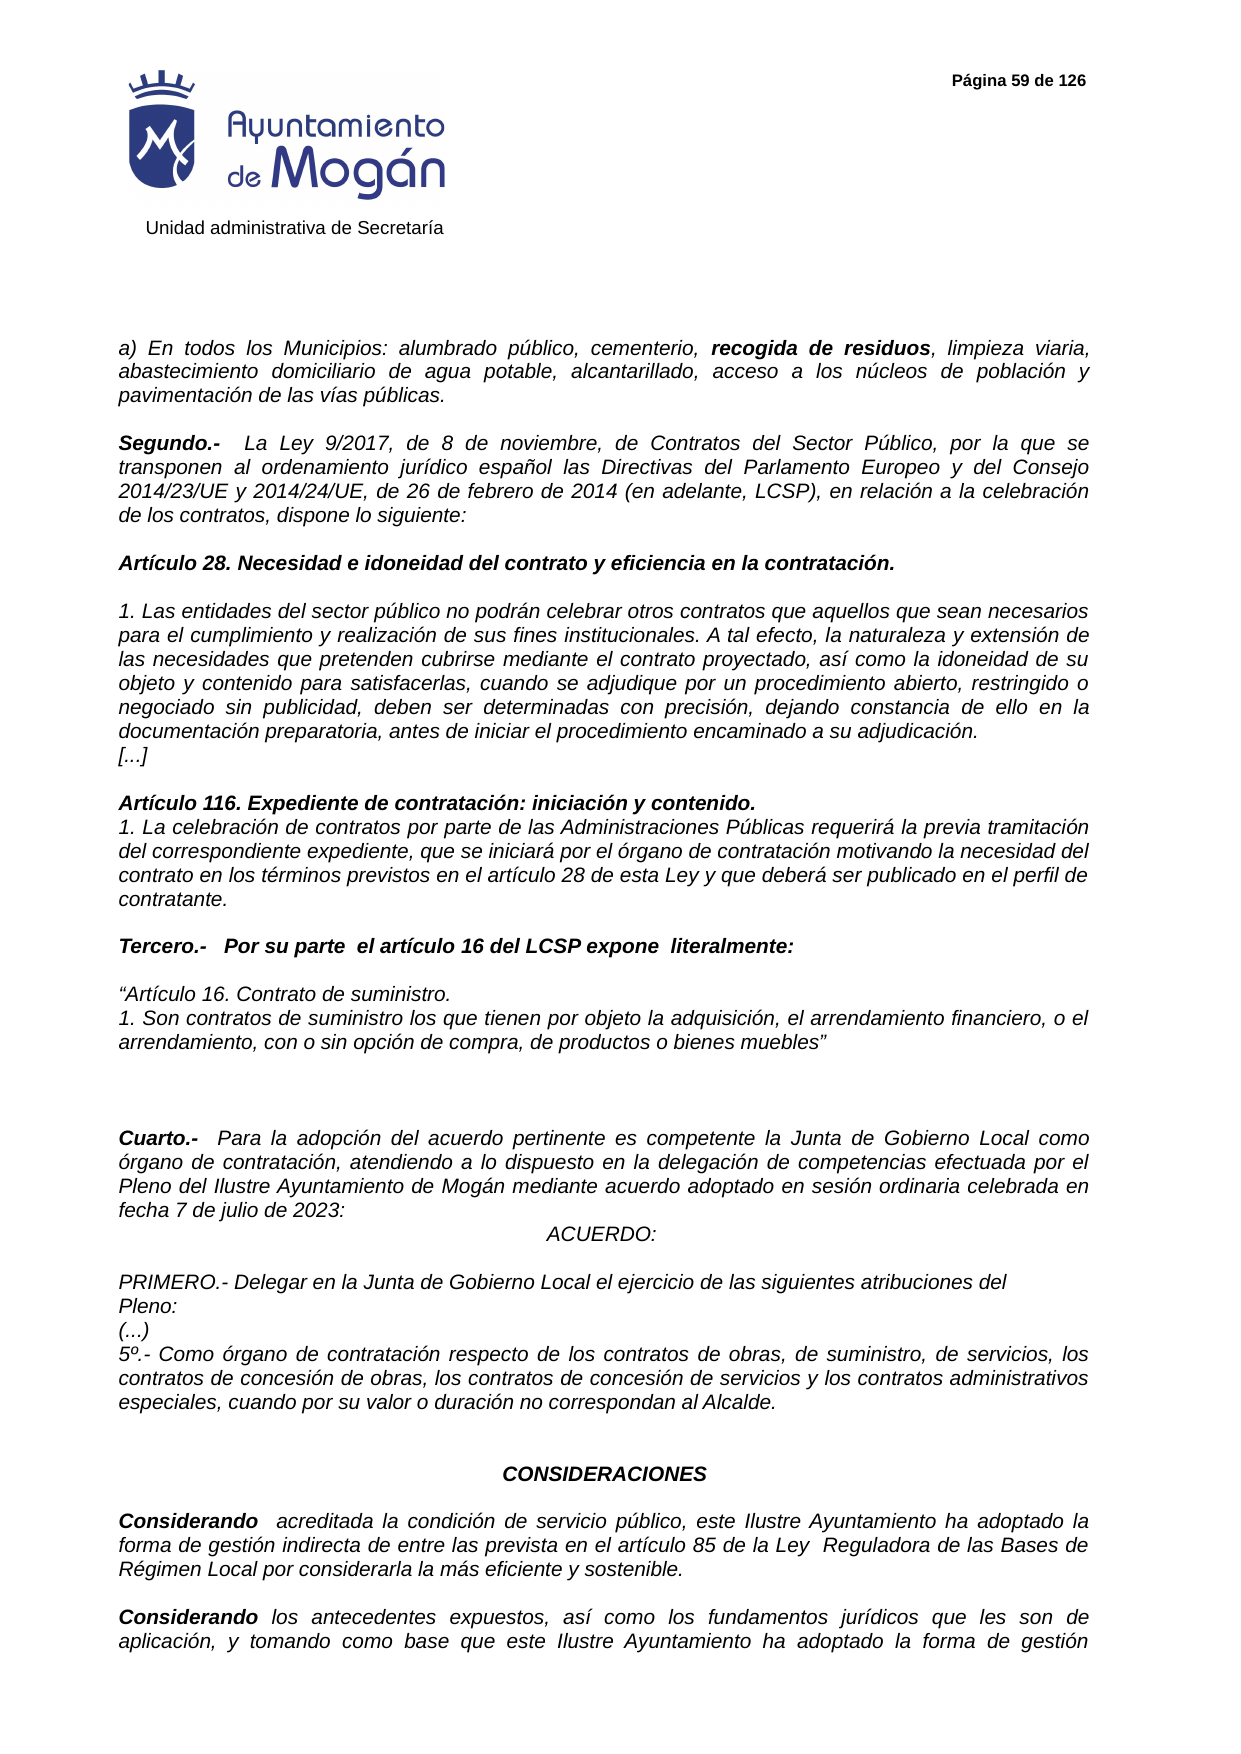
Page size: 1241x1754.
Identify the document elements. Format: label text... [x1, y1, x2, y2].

text Artículo 116. Expediente de contratación: iniciación y contenido. [118, 791, 1092, 814]
text 1. Las entidades del sector público no podrán celebrar otros contratos que aquellos que sean necesarios para el cumplimiento y realización de sus fines institucionales. A tal efecto, la naturaleza y extensión de las necesidades que pretenden cubrirse mediante el contrato proyectado, así como la idoneidad de su objeto y contenido para satisfacerlas, cuando se adjudique por un procedimiento abierto, restringido o negociado sin publicidad, deben ser determinadas con precisión, dejando constancia de ello en la documentación preparatoria, antes de iniciar el procedimiento encaminado a su adjudicación. [118, 599, 1092, 743]
picture [128, 70, 445, 206]
text ACUERDO: [118, 1222, 1092, 1246]
text “Artículo 16. Contrato de suministro. [118, 982, 1092, 1006]
text Considerando acreditada la condición de servicio público, este Ilustre Ayuntamiento ha adoptado la forma de gestión indirecta de entre las prevista en el artículo 85 de la Ley Reguladora de las Bases de Régimen Local por considerarla la más eficiente y sostenible. [118, 1509, 1092, 1581]
text Cuarto.- Para la adopción del acuerdo pertinente es competente la Junta de Gobierno Local como órgano de contratación, atendiendo a lo dispuesto en la delegación de competencias efectuada por el Pleno del Ilustre Ayuntamiento de Mogán mediante acuerdo adoptado en sesión ordinaria celebrada en fecha 7 de julio de 2023: [118, 1126, 1092, 1222]
text (...) [118, 1318, 1092, 1342]
text 1. La celebración de contratos por parte de las Administraciones Públicas requerirá la previa tramitación del correspondiente expediente, que se iniciará por el órgano de contratación motivando la necesidad del contrato en los términos previstos en el artículo 28 de esta Ley y que deberá ser publicado en el perfil de contratante. [118, 814, 1092, 910]
text Artículo 28. Necesidad e idoneidad del contrato y eficiencia en la contratación. [118, 551, 1092, 575]
text [...] [118, 743, 1092, 767]
text Pleno: [118, 1294, 1092, 1318]
text PRIMERO.- Delegar en la Junta de Gobierno Local el ejercicio de las siguientes atribuciones del [118, 1270, 1092, 1294]
text 1. Son contratos de suministro los que tienen por objeto la adquisición, el arrendamiento financiero, o el arrendamiento, con o sin opción de compra, de productos o bienes muebles” [118, 1006, 1092, 1054]
text CONSIDERACIONES [118, 1461, 1092, 1485]
text 5º.- Como órgano de contratación respecto de los contratos de obras, de suministro, de servicios, los contratos de concesión de obras, los contratos de concesión de servicios y los contratos administrativos especiales, cuando por su valor o duración no correspondan al Alcalde. [118, 1342, 1092, 1413]
text Considerando los antecedentes expuestos, así como los fundamentos jurídicos que les son de aplicación, y tomando como base que este Ilustre Ayuntamiento ha adoptado la forma de gestión [118, 1605, 1092, 1653]
text a) En todos los Municipios: alumbrado público, cementerio, recogida de residuos, limpieza viaria, abastecimiento domiciliario de agua potable, alcantarillado, acceso a los núcleos de población y pavimentación de las vías públicas. [118, 335, 1092, 407]
text Segundo.- La Ley 9/2017, de 8 de noviembre, de Contratos del Sector Público, por la que se transponen al ordenamiento jurídico español las Directivas del Parlamento Europeo y del Consejo 2014/23/UE y 2014/24/UE, de 26 de febrero de 2014 (en adelante, LCSP), en relación a la celebración de los contratos, dispone lo siguiente: [118, 431, 1092, 527]
text Tercero.- Por su parte el artículo 16 del LCSP expone literalmente: [118, 934, 1092, 958]
